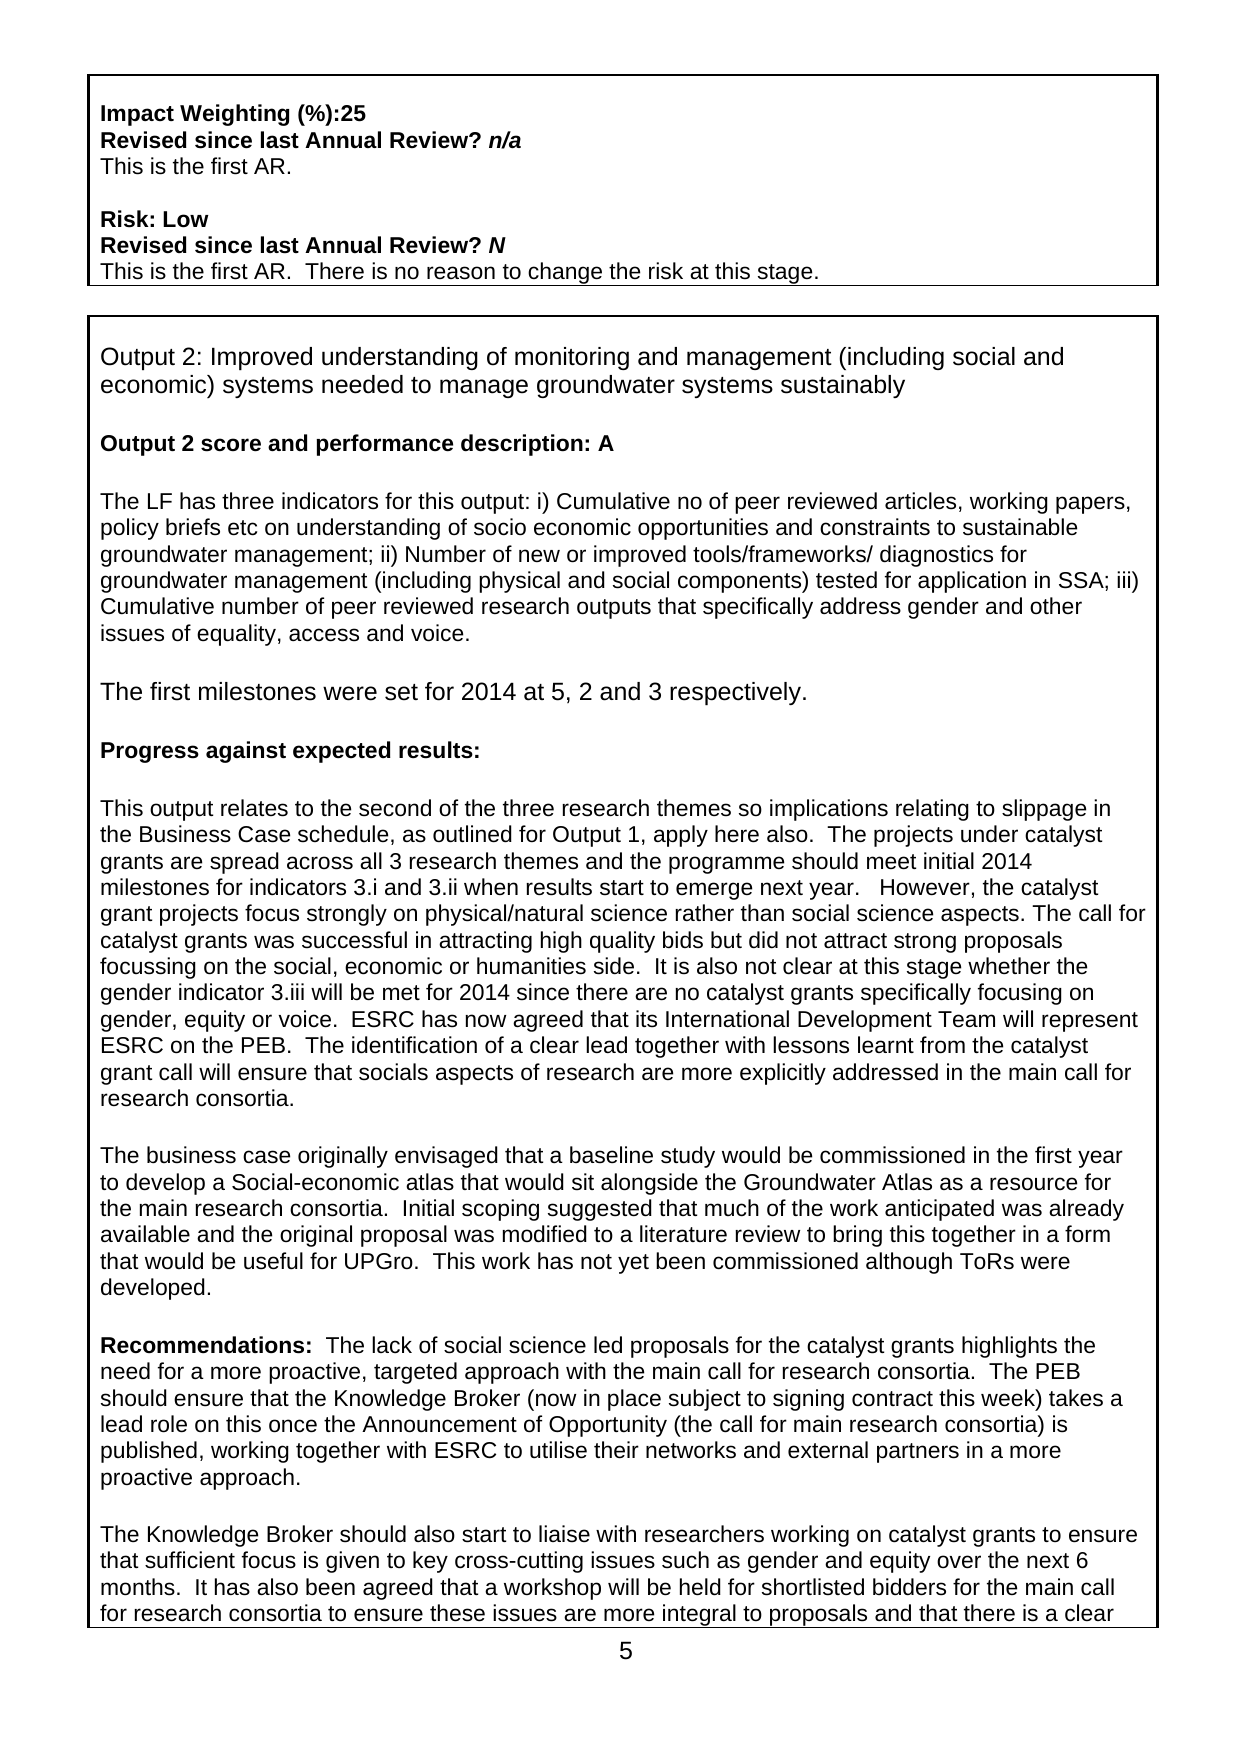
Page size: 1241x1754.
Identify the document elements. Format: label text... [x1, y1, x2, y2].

table_cell Progress against expected results: This output relates to the second of the three research themes so implications relating to slippage in the Business Case schedule, as outlined for Output 1, apply here also. The projects under catalyst grants are spread across all 3 research themes and the programme should meet initial 2014 milestones for indicators 3.i and 3.ii when results start to emerge next year. However, the catalyst grant projects focus strongly on physical/natural science rather than social science aspects. The call for catalyst grants was successful in attracting high quality bids but did not attract strong proposals focussing on the social, economic or humanities side. It is also not clear at this stage whether the gender indicator 3.iii will be met for 2014 since there are no catalyst grants specifically focusing on gender, equity or voice. ESRC has now agreed that its International Development Team will represent ESRC on the PEB. The identification of a clear lead together with lessons learnt from the catalyst grant call will ensure that socials aspects of research are more explicitly addressed in the main call for research consortia. The business case originally envisaged that a baseline study would be commissioned in the first year to develop a Social-economic atlas that would sit alongside the Groundwater Atlas as a resource for the main research consortia. Initial scoping suggested that much of the work anticipated was already available and the original proposal was modified to a literature review to bring this together in a form that would be useful for UPGro. This work has not yet been commissioned although ToRs were developed. Recommendations: The lack of social science led proposals for the catalyst grants highlights the need for a more proactive, targeted approach with the main call for research consortia. The PEB should ensure that the Knowledge Broker (now in place subject to signing contract this week) takes a lead role on this once the Announcement of Opportunity (the call for main research consortia) is published, working together with ESRC to utilise their networks and external partners in a more proactive approach. The Knowledge Broker should also start to liaise with researchers working on catalyst grants to ensure that sufficient focus is given to key cross-cutting issues such as gender and equity over the next 6 months. It has also been agreed that a workshop will be held for shortlisted bidders for the main call for research consortia to ensure these issues are more integral to proposals and that there is a clear [90, 712, 1156, 1627]
table_header Output 2: Improved understanding of monitoring and management (including social and economic) systems needed to manage groundwater systems sustainably [90, 317, 1156, 405]
table_cell Output 2 score and performance description: A The LF has three indicators for this output: i) Cumulative no of peer reviewed articles, working papers, policy briefs etc on understanding of socio economic opportunities and constraints to sustainable groundwater management; ii) Number of new or improved tools/frameworks/ diagnostics for groundwater management (including physical and social components) tested for application in SSA; iii) Cumulative number of peer reviewed research outputs that specifically address gender and other issues of equality, access and voice. The first milestones were set for 2014 at 5, 2 and 3 respectively. [90, 405, 1156, 712]
table_cell Impact Weighting (%):25 Revised since last Annual Review? n/a This is the first AR. Risk: Low Revised since last Annual Review? N This is the first AR. There is no reason to change the risk at this stage. [90, 76, 1156, 285]
